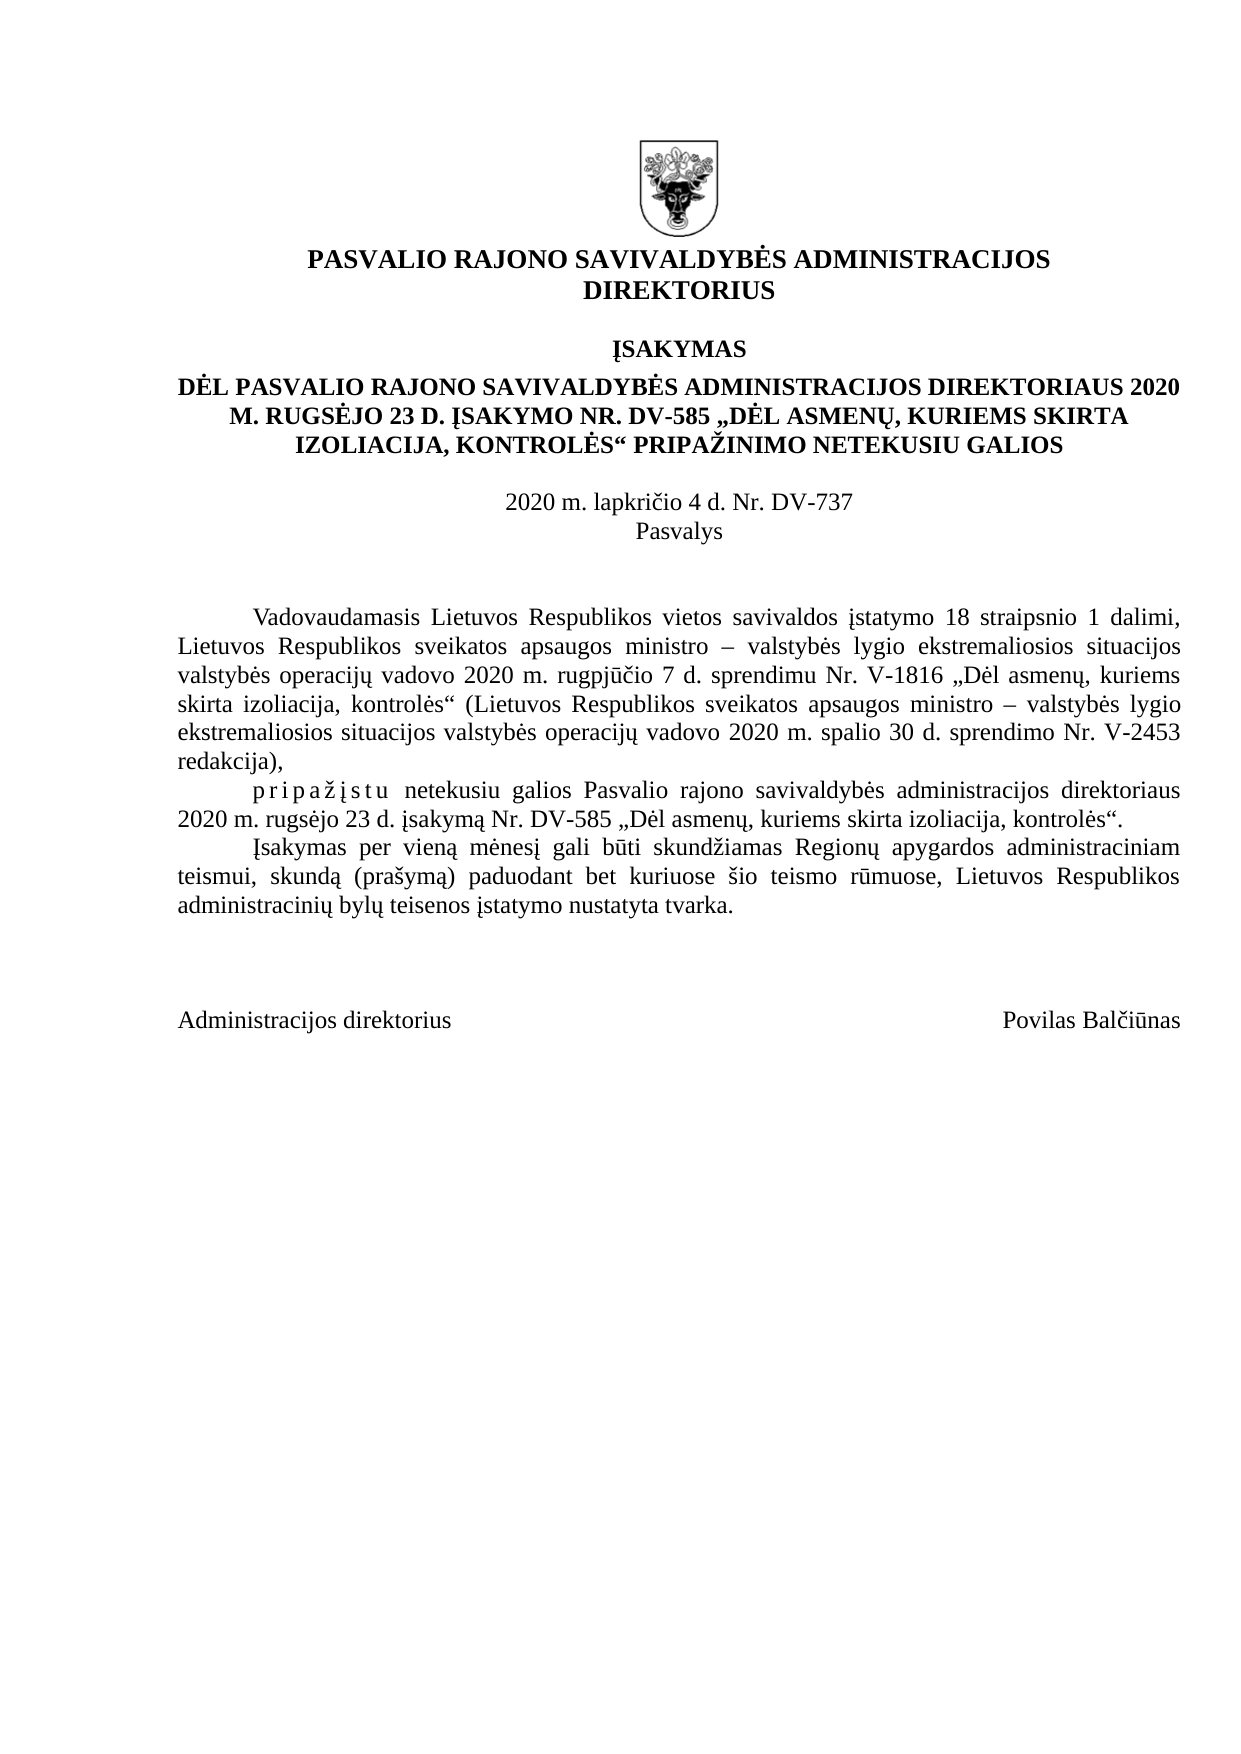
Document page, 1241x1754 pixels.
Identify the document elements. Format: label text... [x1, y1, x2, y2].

text 2020 m. lapkričio 4 d. Nr. DV-737 [177, 487, 1181, 516]
text DĖL PASVALIO RAJONO SAVIVALDYBĖS ADMINISTRACIJOS DIREKTORIAUS 2020 M. RUGSĖJO 23 D. ĮSAKYMO NR. DV-585 „DĖL ASMENŲ, KURIEMS SKIRTA IZOLIACIJA, KONTROLĖS“ PRIPAŽINIMO NETEKUSIU GALIOS [177, 372, 1181, 459]
text direktorius [177, 274, 1181, 305]
text Įsakymas per vieną mėnesį gali būti skundžiamas Regionų apygardos administraciniam teismui, skundą (prašymą) paduodant bet kuriuose šio teismo rūmuose, Lietuvos Respublikos administracinių bylų teisenos įstatymo nustatyta tvarka. [177, 832, 1181, 919]
text įsakymas [177, 334, 1181, 363]
text Vadovaudamasis Lietuvos Respublikos vietos savivaldos įstatymo 18 straipsnio 1 dalimi, Lietuvos Respublikos sveikatos apsaugos ministro – valstybės lygio ekstremaliosios situacijos valstybės operacijų vadovo 2020 m. rugpjūčio 7 d. sprendimu Nr. V-1816 „Dėl asmenų, kuriems skirta izoliacija, kontrolės“ (Lietuvos Respublikos sveikatos apsaugos ministro – valstybės lygio ekstremaliosios situacijos valstybės operacijų vadovo 2020 m. spalio 30 d. sprendimo Nr. V-2453 redakcija), [177, 602, 1181, 775]
text Pasvalys [177, 516, 1181, 545]
text pripažįstu netekusiu galios Pasvalio rajono savivaldybės administracijos direktoriaus 2020 m. rugsėjo 23 d. įsakymą Nr. DV-585 „Dėl asmenų, kuriems skirta izoliacija, kontrolės“. [177, 775, 1181, 832]
text Administracijos direktorius Povilas Balčiūnas [177, 1005, 1181, 1034]
text Pasvalio rajono savivaldybės administracijos [177, 243, 1181, 274]
